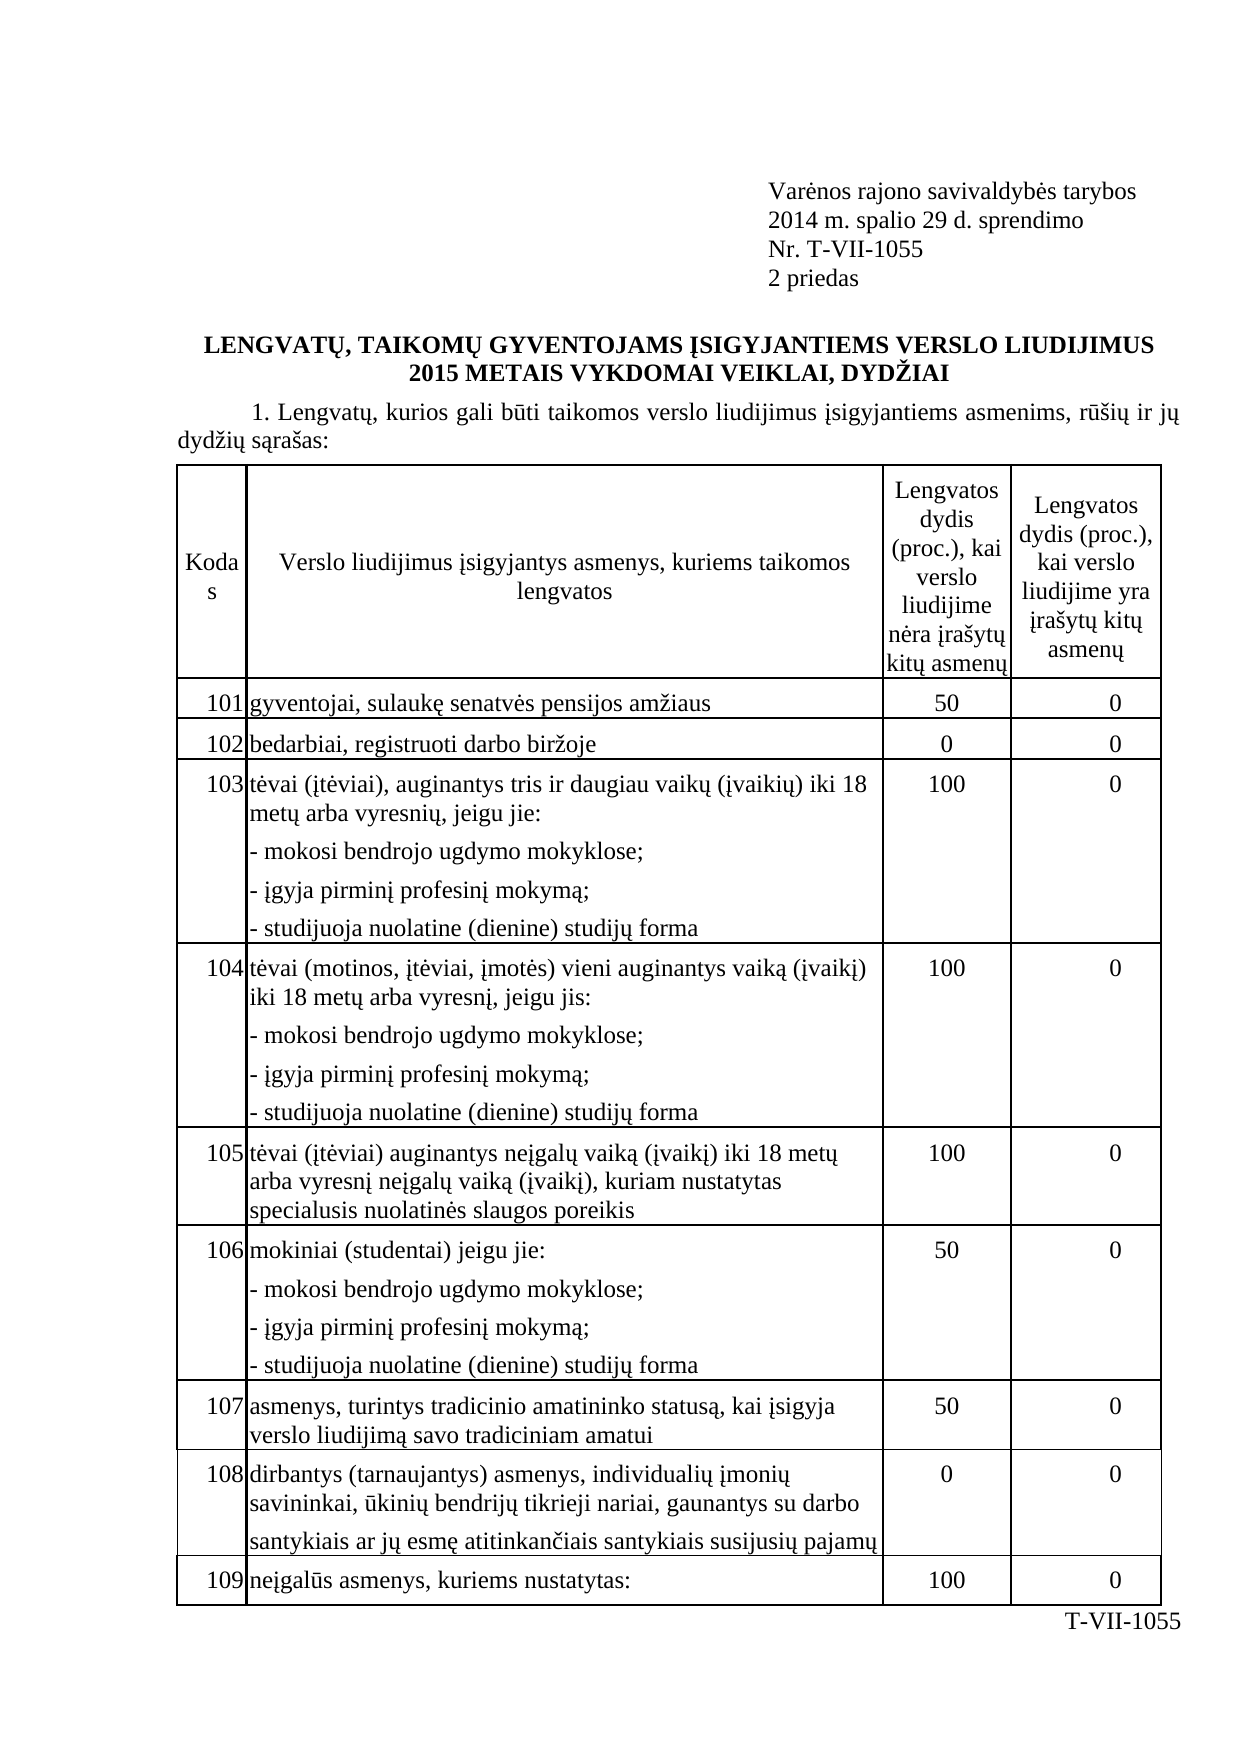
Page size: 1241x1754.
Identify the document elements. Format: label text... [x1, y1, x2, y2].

table_cell 0 [884, 1450, 1010, 1555]
table_cell 0 [884, 719, 1010, 758]
table_cell 0 [1012, 1381, 1160, 1448]
table_cell 0 [1012, 679, 1160, 717]
text Nr. T-VII-1055 [177, 234, 1181, 263]
table_cell 0 [1012, 760, 1160, 942]
table_cell 100 [884, 1556, 1010, 1604]
table_cell tėvai (motinos, įtėviai, įmotės) vieni auginantys vaiką (įvaikį) iki 18 metų arba vyresnį, jeigu jis: - mokosi bendrojo ugdymo mokyklose; - įgyja pirminį profesinį mokymą; - studijuoja nuolatine (dienine) studijų forma [248, 944, 882, 1126]
table_cell 104 [178, 944, 245, 1126]
table_cell mokiniai (studentai) jeigu jie: - mokosi bendrojo ugdymo mokyklose; - įgyja pirminį profesinį mokymą; - studijuoja nuolatine (dienine) studijų forma [248, 1226, 882, 1379]
table_cell 0 [1012, 1556, 1160, 1604]
table_cell 100 [884, 944, 1010, 1126]
text Varėnos rajono savivaldybės tarybos [207, 176, 1181, 205]
text 2 priedas [177, 263, 1181, 291]
table_header Lengvatos dydis (proc.), kai verslo liudijime yra įrašytų kitų asmenų [1012, 466, 1160, 677]
table_cell 100 [884, 760, 1010, 942]
table_cell 50 [884, 1381, 1010, 1448]
table_cell gyventojai, sulaukę senatvės pensijos amžiaus [248, 679, 882, 717]
table_cell 0 [1012, 944, 1160, 1126]
table_cell 106 [178, 1226, 245, 1379]
text 1. Lengvatų, kurios gali būti taikomos verslo liudijimus įsigyjantiems asmenims, rūšių ir jų dydžių sąrašas: [177, 397, 1181, 454]
text LENGVATŲ, TAIKOMŲ GYVENTOJAMS ĮSIGYJANTIEMS VERSLO LIUDIJIMUS 2015 METAIS VYKDOMAI VEIKLAI, DYDŽIAI [177, 330, 1181, 387]
table_cell 0 [1012, 1128, 1160, 1224]
table_cell 109 [178, 1556, 245, 1604]
table_cell 102 [178, 719, 245, 758]
table_header Kodas [178, 466, 245, 677]
table_header Lengvatos dydis (proc.), kai verslo liudijime nėra įrašytų kitų asmenų [884, 466, 1010, 677]
table_cell tėvai (įtėviai) auginantys neįgalų vaiką (įvaikį) iki 18 metų arba vyresnį neįgalų vaiką (įvaikį), kuriam nustatytas specialusis nuolatinės slaugos poreikis [248, 1128, 882, 1224]
table_cell 103 [178, 760, 245, 942]
table_cell neįgalūs asmenys, kuriems nustatytas: [248, 1556, 882, 1604]
table_cell 100 [884, 1128, 1010, 1224]
table_cell asmenys, turintys tradicinio amatininko statusą, kai įsigyja verslo liudijimą savo tradiciniam amatui [248, 1381, 882, 1448]
table_cell 50 [884, 679, 1010, 717]
table_cell tėvai (įtėviai), auginantys tris ir daugiau vaikų (įvaikių) iki 18 metų arba vyresnių, jeigu jie: - mokosi bendrojo ugdymo mokyklose; - įgyja pirminį profesinį mokymą; - studijuoja nuolatine (dienine) studijų forma [248, 760, 882, 942]
table_cell 0 [1012, 1226, 1160, 1379]
text 2014 m. spalio 29 d. sprendimo [177, 205, 1181, 234]
table_cell 107 [178, 1381, 245, 1448]
table_cell 108 [178, 1450, 245, 1555]
table_cell dirbantys (tarnaujantys) asmenys, individualių įmonių savininkai, ūkinių bendrijų tikrieji nariai, gaunantys su darbo santykiais ar jų esmę atitinkančiais santykiais susijusių pajamų [248, 1450, 882, 1555]
table_cell bedarbiai, registruoti darbo biržoje [248, 719, 882, 758]
table_cell 101 [178, 679, 245, 717]
table_cell 50 [884, 1226, 1010, 1379]
table_cell 105 [178, 1128, 245, 1224]
table_cell 0 [1012, 719, 1160, 758]
table_header Verslo liudijimus įsigyjantys asmenys, kuriems taikomos lengvatos [248, 466, 882, 677]
table_cell 0 [1012, 1450, 1161, 1555]
